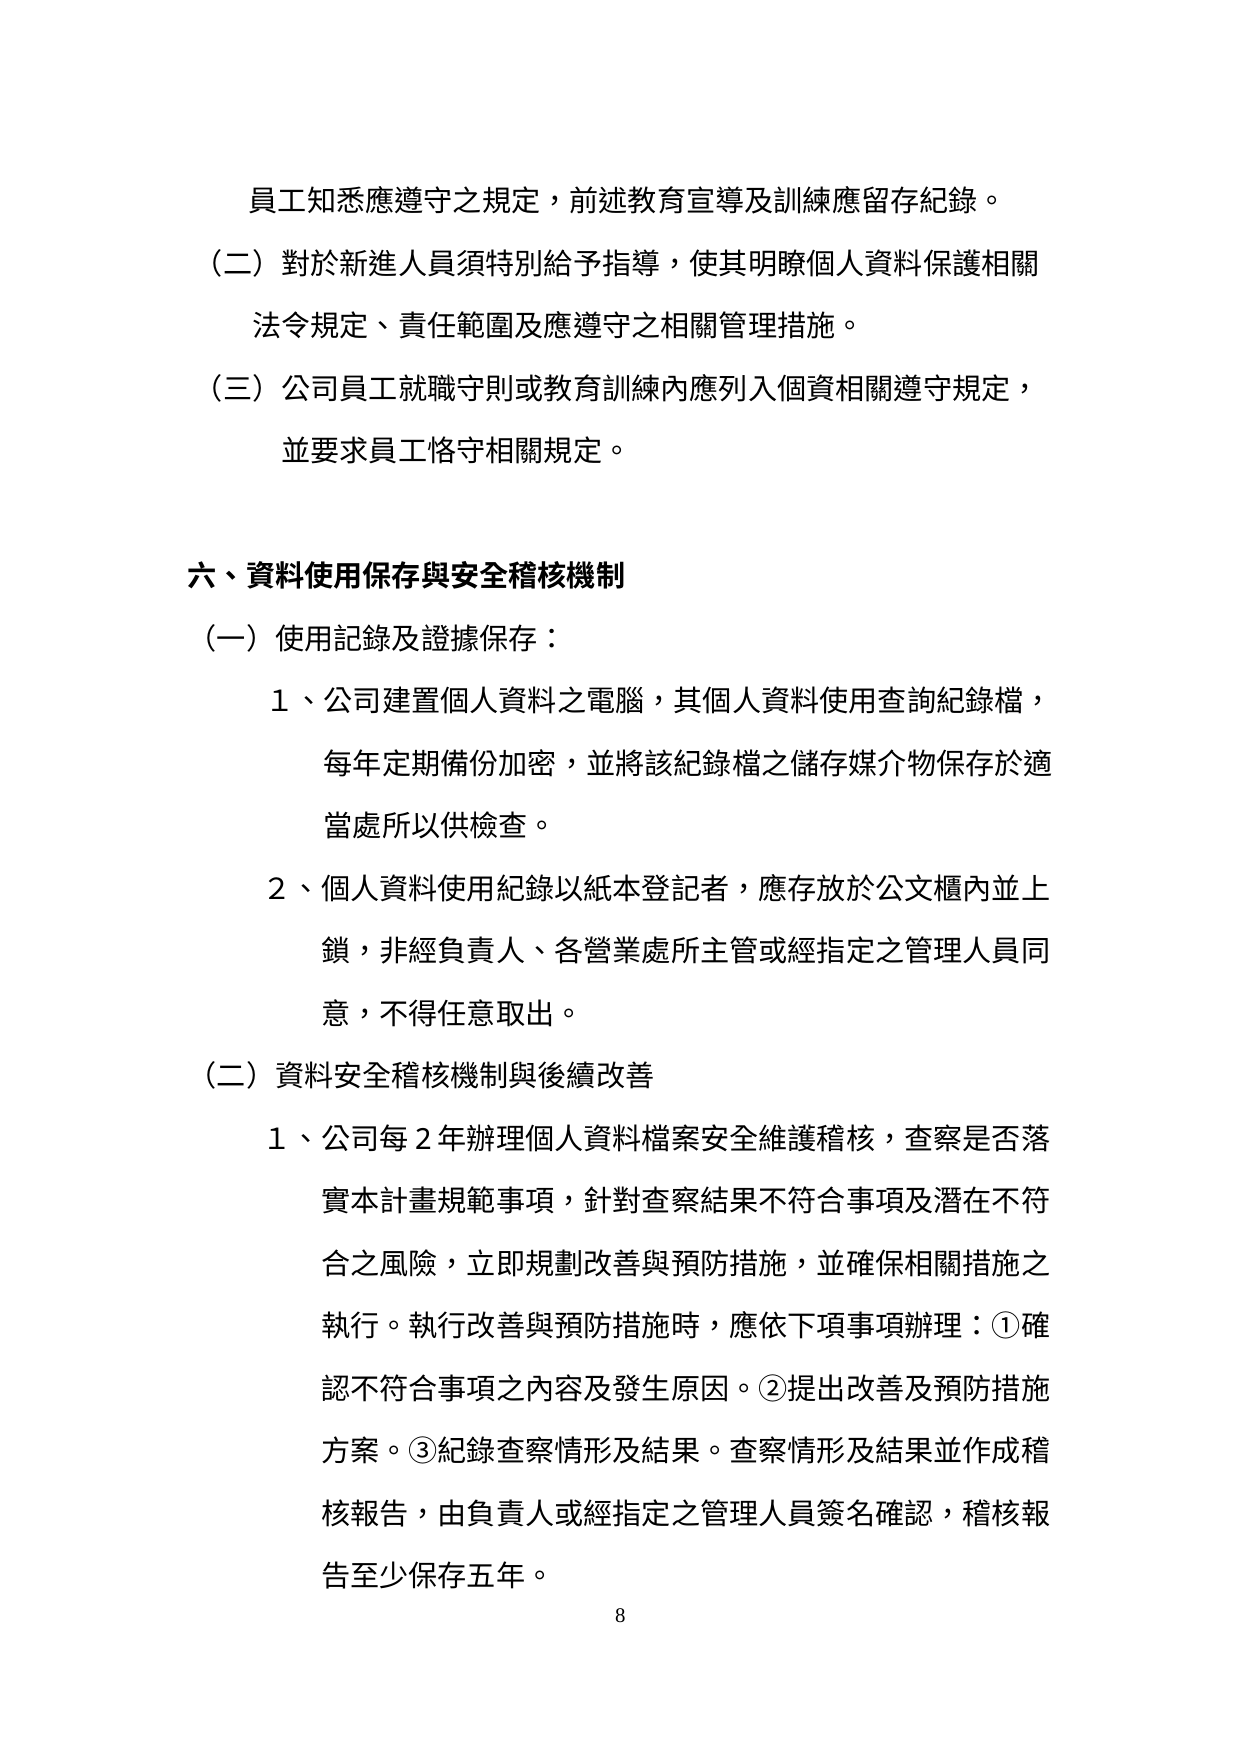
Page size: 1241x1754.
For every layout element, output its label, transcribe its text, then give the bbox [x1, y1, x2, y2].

text １、公司每2年辦理個人資料檔案安全維護稽核，查察是否落實本計畫規範事項，針對查察結果不符合事項及潛在不符合之風險，立即規劃改善與預防措施，並確保相關措施之執行。執行改善與預防措施時，應依下項事項辦理：①確認不符合事項之內容及發生原因。②提出改善及預防措施方案。③紀錄查察情形及結果。查察情形及結果並作成稽核報告，由負責人或經指定之管理人員簽名確認，稽核報告至少保存五年。 [262, 1095, 1053, 1595]
text 六、資料使用保存與安全稽核機制 [187, 532, 1053, 595]
text （二）資料安全稽核機制與後續改善 [187, 1032, 1053, 1095]
text （一）使用記錄及證據保存： [187, 595, 1053, 657]
text １、公司建置個人資料之電腦，其個人資料使用查詢紀錄檔，每年定期備份加密，並將該紀錄檔之儲存媒介物保存於適當處所以供檢查。 [265, 657, 1053, 845]
text ２、個人資料使用紀錄以紙本登記者，應存放於公文櫃內並上鎖，非經負責人、各營業處所主管或經指定之管理人員同意，不得任意取出。 [262, 845, 1053, 1032]
text （三）公司員工就職守則或教育訓練內應列入個資相關遵守規定，並要求員工恪守相關規定。 [194, 345, 1053, 470]
text 員工知悉應遵守之規定，前述教育宣導及訓練應留存紀錄。 [190, 157, 1053, 220]
text （二）對於新進人員須特別給予指導，使其明瞭個人資料保護相關法令規定、責任範圍及應遵守之相關管理措施。 [194, 220, 1053, 345]
